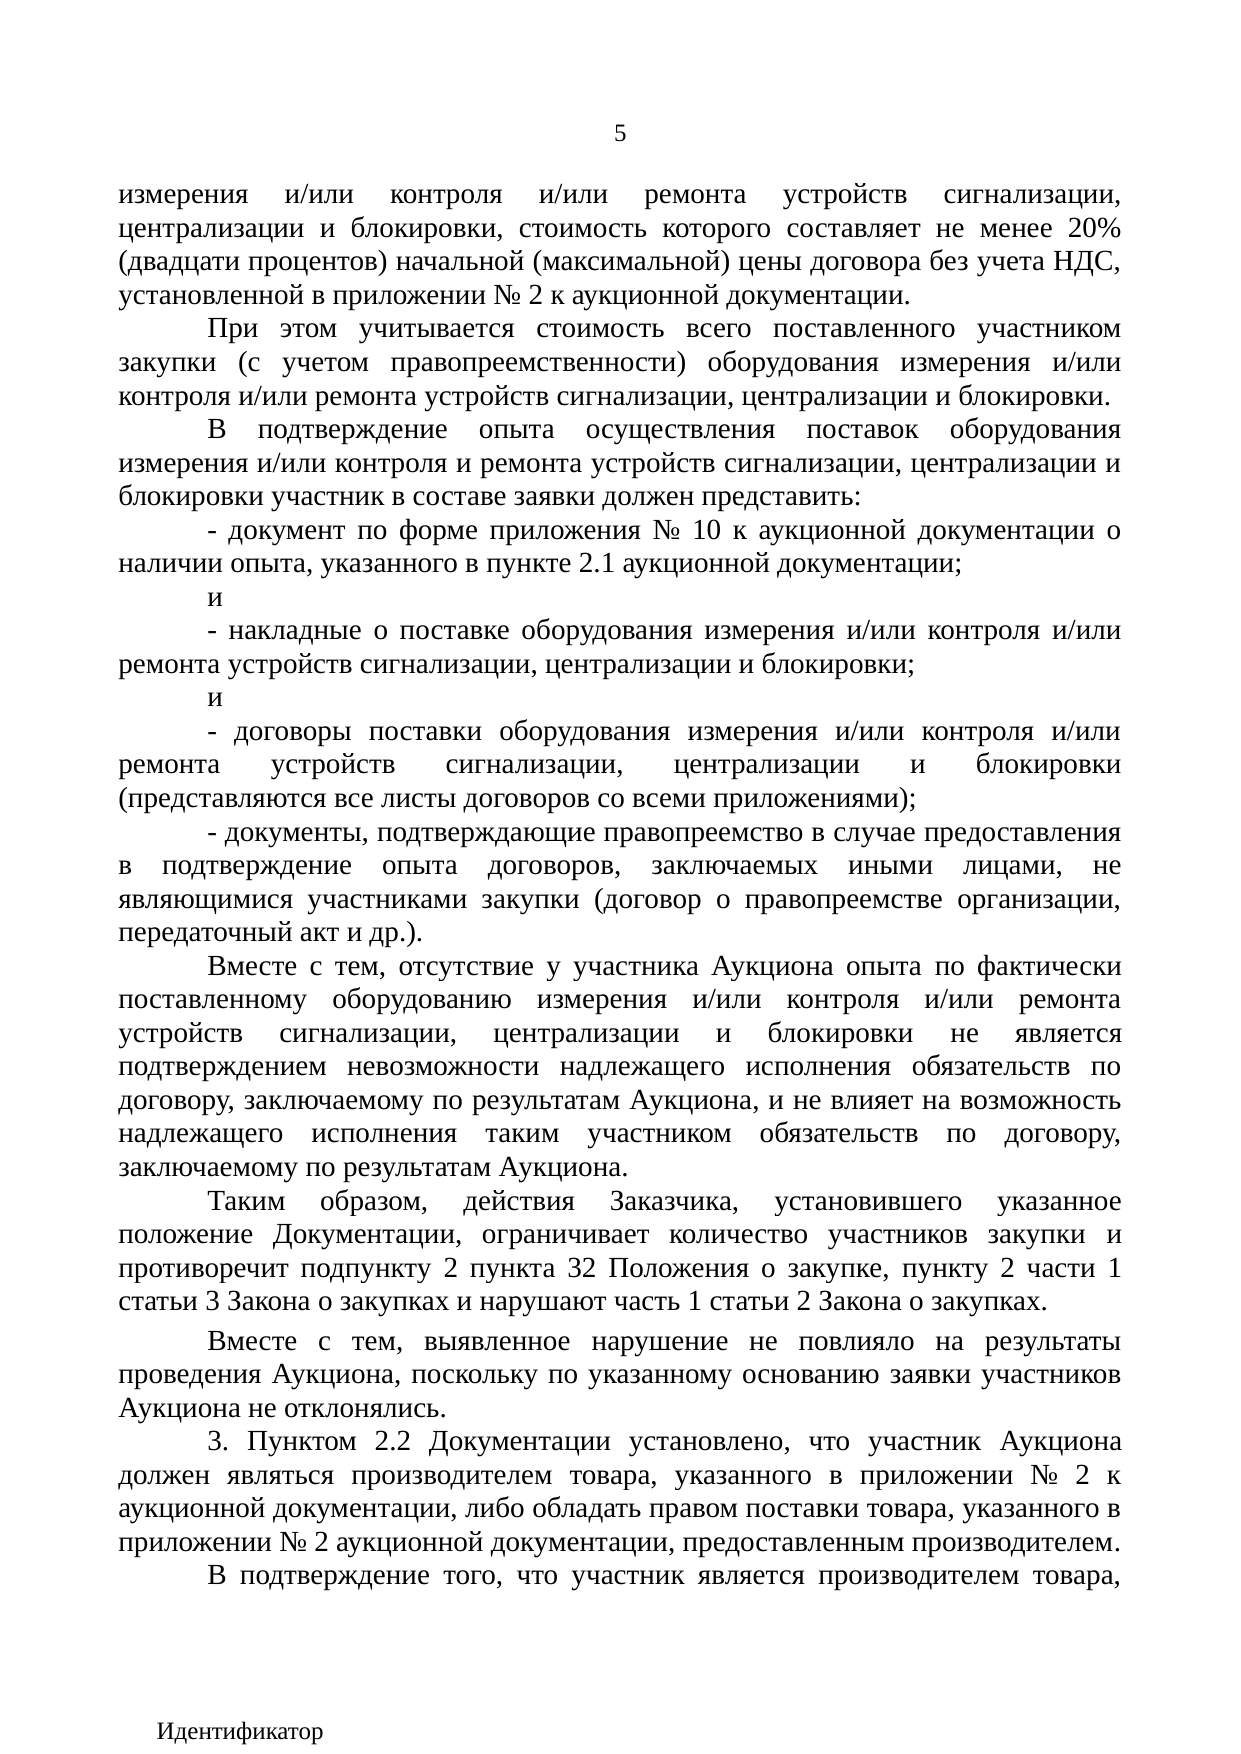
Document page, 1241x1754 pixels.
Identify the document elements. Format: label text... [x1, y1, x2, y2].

text - договоры поставки оборудования измерения и/или контроля и/или ремонта устройств сигнализации, централизации и блокировки (представляются все листы договоров со всеми приложениями); [118, 713, 1122, 814]
text В подтверждение того, что участник является производителем товара, [118, 1557, 1122, 1591]
text 3. Пунктом 2.2 Документации установлено, что участник Аукциона должен являться производителем товара, указанного в приложении № 2 к аукционной документации, либо обладать правом поставки товара, указанного в приложении № 2 аукционной документации, предоставленным производителем. [118, 1423, 1122, 1557]
text Таким образом, действия Заказчика, установившего указанное положение Документации, ограничивает количество участников закупки и противоречит подпункту 2 пункта 32 Положения о закупке, пункту 2 части 1 статьи 3 Закона о закупках и нарушают часть 1 статьи 2 Закона о закупках. [118, 1183, 1122, 1317]
text В подтверждение опыта осуществления поставок оборудования измерения и/или контроля и ремонта устройств сигнализации, централизации и блокировки участник в составе заявки должен представить: [118, 411, 1122, 512]
text - документ по форме приложения № 10 к аукционной документации о наличии опыта, указанного в пункте 2.1 аукционной документации; [118, 512, 1122, 579]
text измерения и/или контроля и/или ремонта устройств сигнализации, централизации и блокировки, стоимость которого составляет не менее 20% (двадцати процентов) начальной (максимальной) цены договора без учета НДС, установленной в приложении № 2 к аукционной документации. [118, 176, 1122, 311]
text - накладные о поставке оборудования измерения и/или контроля и/или ремонта устройств сигнализации, централизации и блокировки; [118, 612, 1122, 679]
text и [118, 679, 1122, 713]
text - документы, подтверждающие правопреемство в случае предоставления в подтверждение опыта договоров, заключаемых иными лицами, не являющимися участниками закупки (договор о правопреемстве организации, передаточный акт и др.). [118, 814, 1122, 948]
text Вместе с тем, выявленное нарушение не повлияло на результаты проведения Аукциона, поскольку по указанному основанию заявки участников Аукциона не отклонялись. [118, 1323, 1122, 1423]
text Вместе с тем, отсутствие у участника Аукциона опыта по фактически поставленному оборудованию измерения и/или контроля и/или ремонта устройств сигнализации, централизации и блокировки не является подтверждением невозможности надлежащего исполнения обязательств по договору, заключаемому по результатам Аукциона, и не влияет на возможность надлежащего исполнения таким участником обязательств по договору, заключаемому по результатам Аукциона. [118, 948, 1122, 1183]
text При этом учитывается стоимость всего поставленного участником закупки (с учетом правопреемственности) оборудования измерения и/или контроля и/или ремонта устройств сигнализации, централизации и блокировки. [118, 311, 1122, 411]
text и [118, 579, 1122, 612]
